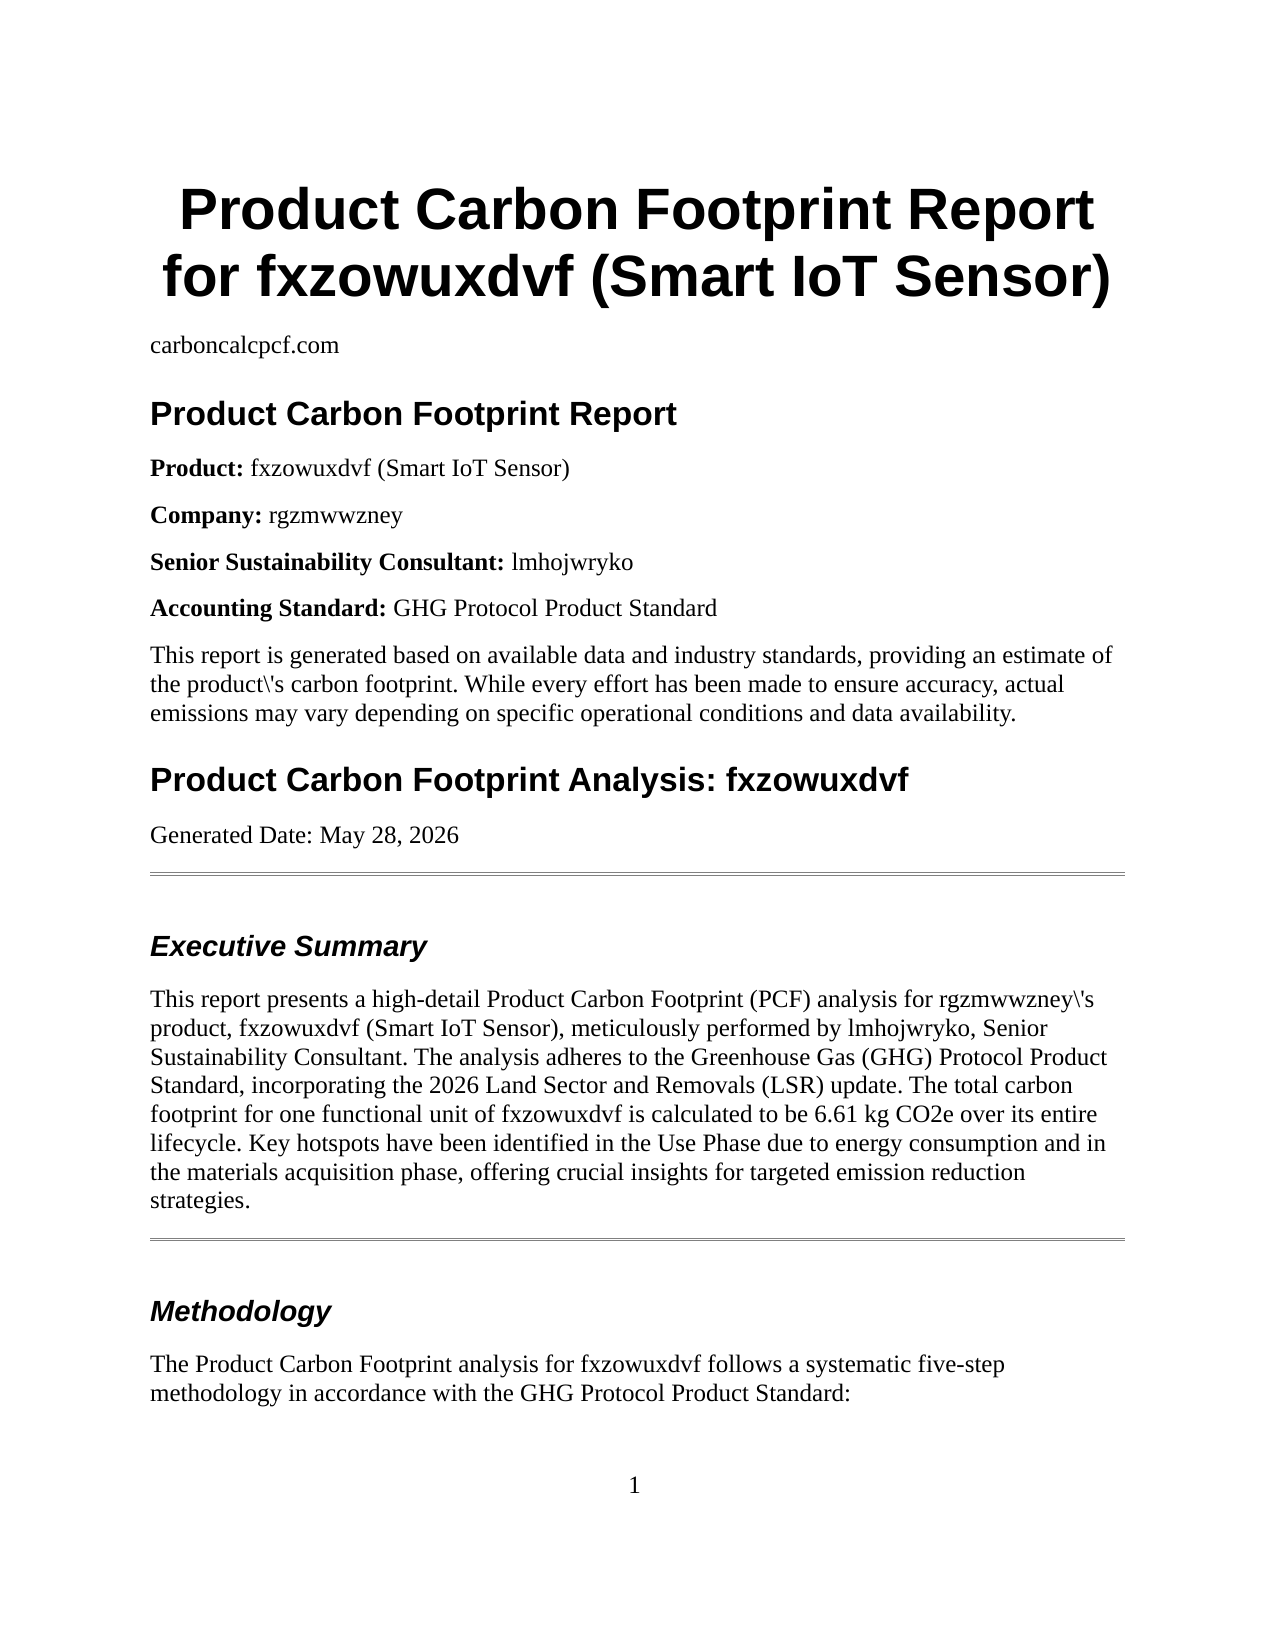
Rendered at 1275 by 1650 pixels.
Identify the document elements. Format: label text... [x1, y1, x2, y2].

text carboncalcpcf.com [150, 331, 1125, 359]
subtitle Product Carbon Footprint Report [150, 393, 1125, 432]
text This report is generated based on available data and industry standards, providing an estimate of the product\'s carbon footprint. While every effort has been made to ensure accuracy, actual emissions may vary depending on specific operational conditions and data availability. [150, 640, 1125, 726]
text Product: fxzowuxdvf (Smart IoT Sensor) [150, 453, 1125, 482]
text Accounting Standard: GHG Protocol Product Standard [150, 593, 1125, 622]
text Company: rgzmwwzney [150, 500, 1125, 529]
title Product Carbon Footprint Report for fxzowuxdvf (Smart IoT Sensor) [150, 175, 1125, 309]
text Senior Sustainability Consultant: lmhojwryko [150, 547, 1125, 576]
text The Product Carbon Footprint analysis for fxzowuxdvf follows a systematic five-step methodology in accordance with the GHG Protocol Product Standard: [150, 1349, 1125, 1407]
subtitle Product Carbon Footprint Analysis: fxzowuxdvf [150, 760, 1125, 799]
text This report presents a high-detail Product Carbon Footprint (PCF) analysis for rgzmwwzney\'s product, fxzowuxdvf (Smart IoT Sensor), meticulously performed by lmhojwryko, Senior Sustainability Consultant. The analysis adheres to the Greenhouse Gas (GHG) Protocol Product Standard, incorporating the 2026 Land Sector and Removals (LSR) update. The total carbon footprint for one functional unit of fxzowuxdvf is calculated to be 6.61 kg CO2e over its entire lifecycle. Key hotspots have been identified in the Use Phase due to energy consumption and in the materials acquisition phase, offering crucial insights for targeted emission reduction strategies. [150, 984, 1125, 1214]
text Generated Date: May 28, 2026 [150, 820, 1125, 849]
subtitle Executive Summary [150, 929, 1125, 963]
subtitle Methodology [150, 1294, 1125, 1328]
